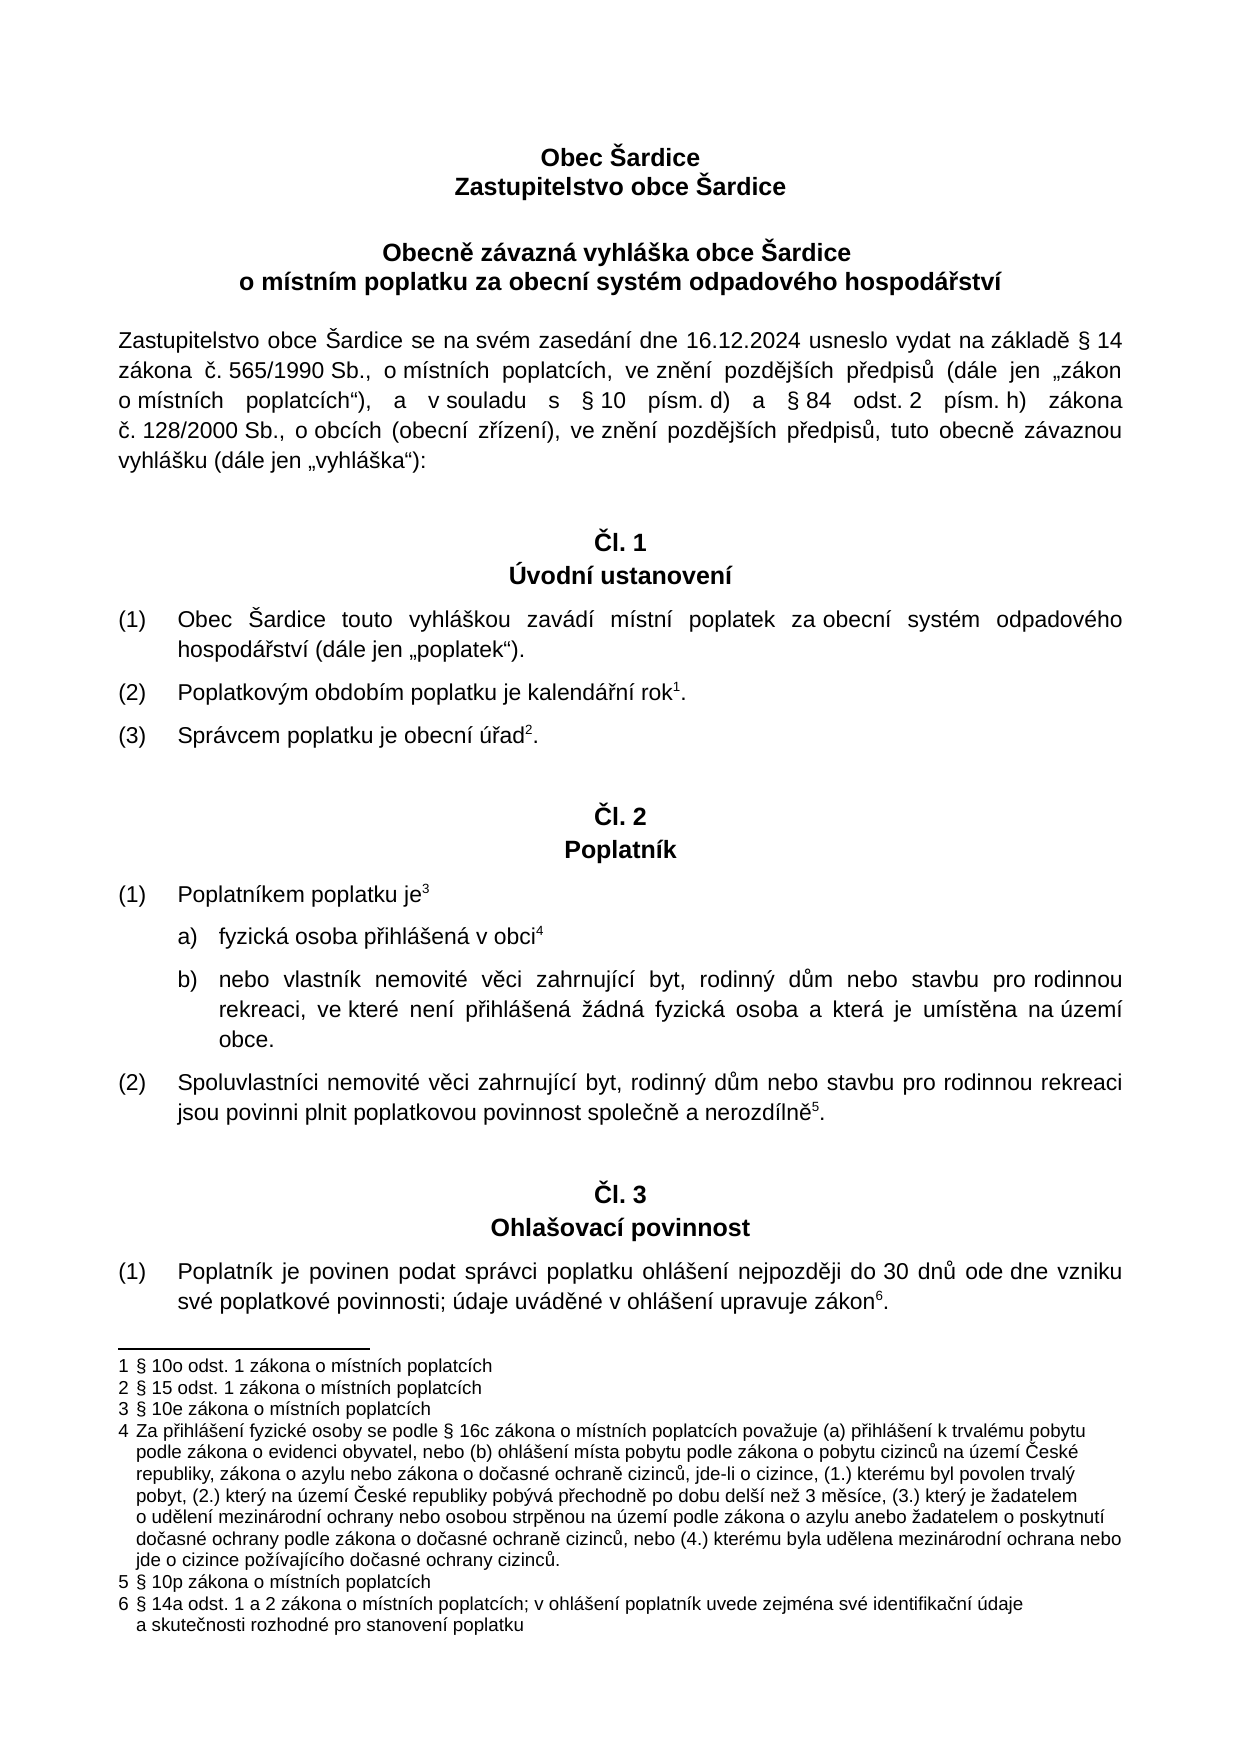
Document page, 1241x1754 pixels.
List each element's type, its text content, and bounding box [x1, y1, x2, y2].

title Obec Šardice Zastupitelstvo obce Šardice [118, 143, 1122, 201]
subtitle Čl. 2 Poplatník [118, 802, 1122, 864]
subtitle Čl. 3 Ohlašovací povinnost [118, 1179, 1122, 1241]
list Správcem poplatku je obecní úřad. [118, 722, 1122, 748]
text Zastupitelstvo obce Šardice se na svém zasedání dne 16.12.2024 usneslo vydat na základě § 14 zákona č. 565/1990 Sb., o místních poplatcích, ve znění pozdějších předpisů (dále jen „zákon o místních poplatcích“), a v souladu s § 10 písm. d) a § 84 odst. 2 písm. h) zákona č. 128/2000 Sb., o obcích (obecní zřízení), ve znění pozdějších předpisů, tuto obecně závaznou vyhlášku (dále jen „vyhláška“): [118, 327, 1122, 474]
list nebo vlastník nemovité věci zahrnující byt, rodinný dům nebo stavbu pro rodinnou rekreaci, ve které není přihlášená žádná fyzická osoba a která je umístěna na území obce. [177, 966, 1122, 1053]
list § 10e zákona o místních poplatcích [118, 1398, 1122, 1420]
list Obec Šardice touto vyhláškou zavádí místní poplatek za obecní systém odpadového hospodářství (dále jen „poplatek“). [118, 606, 1122, 663]
list Spoluvlastníci nemovité věci zahrnující byt, rodinný dům nebo stavbu pro rodinnou rekreaci jsou povinni plnit poplatkovou povinnost společně a nerozdílně. [118, 1069, 1122, 1126]
subtitle Obecně závazná vyhláška obce Šardice o místním poplatku za obecní systém odpadového hospodářství [118, 238, 1122, 295]
list fyzická osoba přihlášená v obci [177, 923, 1122, 950]
list § 10o odst. 1 zákona o místních poplatcích [118, 1355, 1122, 1377]
subtitle Čl. 1 Úvodní ustanovení [118, 528, 1122, 589]
list Poplatníkem poplatku je [118, 881, 1122, 907]
list § 10p zákona o místních poplatcích [118, 1571, 1122, 1592]
list § 15 odst. 1 zákona o místních poplatcích [118, 1377, 1122, 1398]
list Poplatkovým obdobím poplatku je kalendářní rok. [118, 679, 1122, 706]
list § 14a odst. 1 a 2 zákona o místních poplatcích; v ohlášení poplatník uvede zejména své identifikační údaje a skutečnosti rozhodné pro stanovení poplatku [118, 1592, 1122, 1635]
list Poplatník je povinen podat správci poplatku ohlášení nejpozději do 30 dnů ode dne vzniku své poplatkové povinnosti; údaje uváděné v ohlášení upravuje zákon. [118, 1258, 1122, 1315]
list Za přihlášení fyzické osoby se podle § 16c zákona o místních poplatcích považuje (a) přihlášení k trvalému pobytu podle zákona o evidenci obyvatel, nebo (b) ohlášení místa pobytu podle zákona o pobytu cizinců na území České republiky, zákona o azylu nebo zákona o dočasné ochraně cizinců, jde-li o cizince, (1.) kterému byl povolen trvalý pobyt, (2.) který na území České republiky pobývá přechodně po dobu delší než 3 měsíce, (3.) který je žadatelem o udělení mezinárodní ochrany nebo osobou strpěnou na území podle zákona o azylu anebo žadatelem o poskytnutí dočasné ochrany podle zákona o dočasné ochraně cizinců, nebo (4.) kterému byla udělena mezinárodní ochrana nebo jde o cizince požívajícího dočasné ochrany cizinců. [118, 1420, 1122, 1571]
